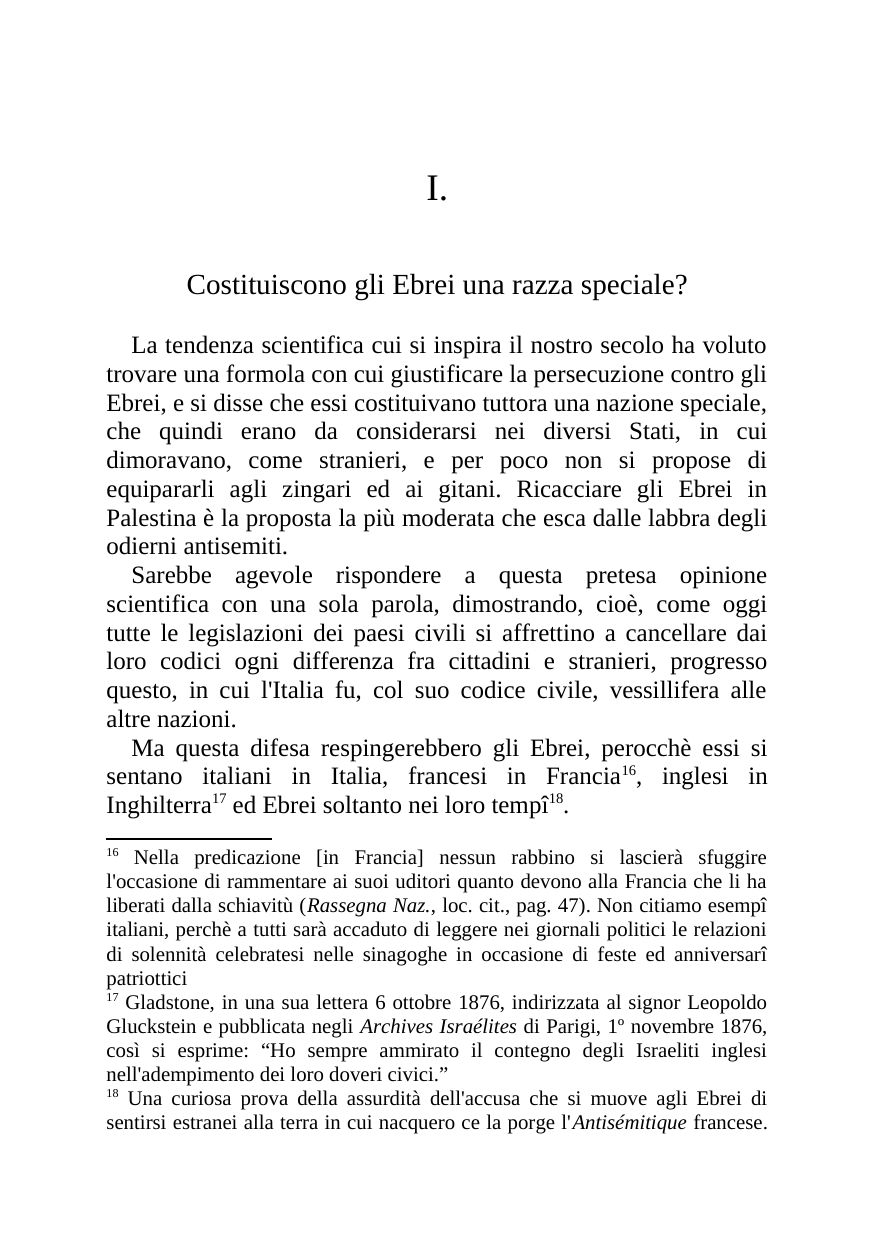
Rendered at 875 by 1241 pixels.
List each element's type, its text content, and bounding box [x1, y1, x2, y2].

text Una curiosa prova della assurdità dell'accusa che si muove agli Ebrei di sentirsi estranei alla terra in cui nacquero ce la porge l'Antisémitique francese. [106, 1086, 768, 1134]
text Nella predicazione [in Francia] nessun rabbino si lascierà sfuggire l'occasione di rammentare ai suoi uditori quanto devono alla Francia che li ha liberati dalla schiavitù (Rassegna Naz., loc. cit., pag. 47). Non citiamo esempî italiani, perchè a tutti sarà accaduto di leggere nei giornali politici le relazioni di solennità celebratesi nelle sinagoghe in occasione di feste ed anniversarî patriottici [106, 845, 768, 989]
subtitle I. [106, 165, 768, 208]
text Ma questa difesa respingerebbero gli Ebrei, perocchè essi si sentano italiani in Italia, francesi in Francia, inglesi in Inghilterra ed Ebrei soltanto nei loro tempî. [106, 733, 768, 819]
text Gladstone, in una sua lettera 6 ottobre 1876, indirizzata al signor Leopoldo Gluckstein e pubblicata negli Archives Israélites di Parigi, 1º novembre 1876, così si esprime: “Ho sempre ammirato il contegno degli Israeliti inglesi nell'adempimento dei loro doveri civici.” [106, 989, 768, 1086]
subtitle Costituiscono gli Ebrei una razza speciale? [106, 267, 768, 301]
text La tendenza scientifica cui si inspira il nostro secolo ha voluto trovare una formola con cui giustificare la persecuzione contro gli Ebrei, e si disse che essi costituivano tuttora una nazione speciale, che quindi erano da considerarsi nei diversi Stati, in cui dimoravano, come stranieri, e per poco non si propose di equipararli agli zingari ed ai gitani. Ricacciare gli Ebrei in Palestina è la proposta la più moderata che esca dalle labbra degli odierni antisemiti. [106, 330, 768, 560]
text Sarebbe agevole rispondere a questa pretesa opinione scientifica con una sola parola, dimostrando, cioè, come oggi tutte le legislazioni dei paesi civili si affrettino a cancellare dai loro codici ogni differenza fra cittadini e stranieri, progresso questo, in cui l'Italia fu, col suo codice civile, vessillifera alle altre nazioni. [106, 560, 768, 733]
